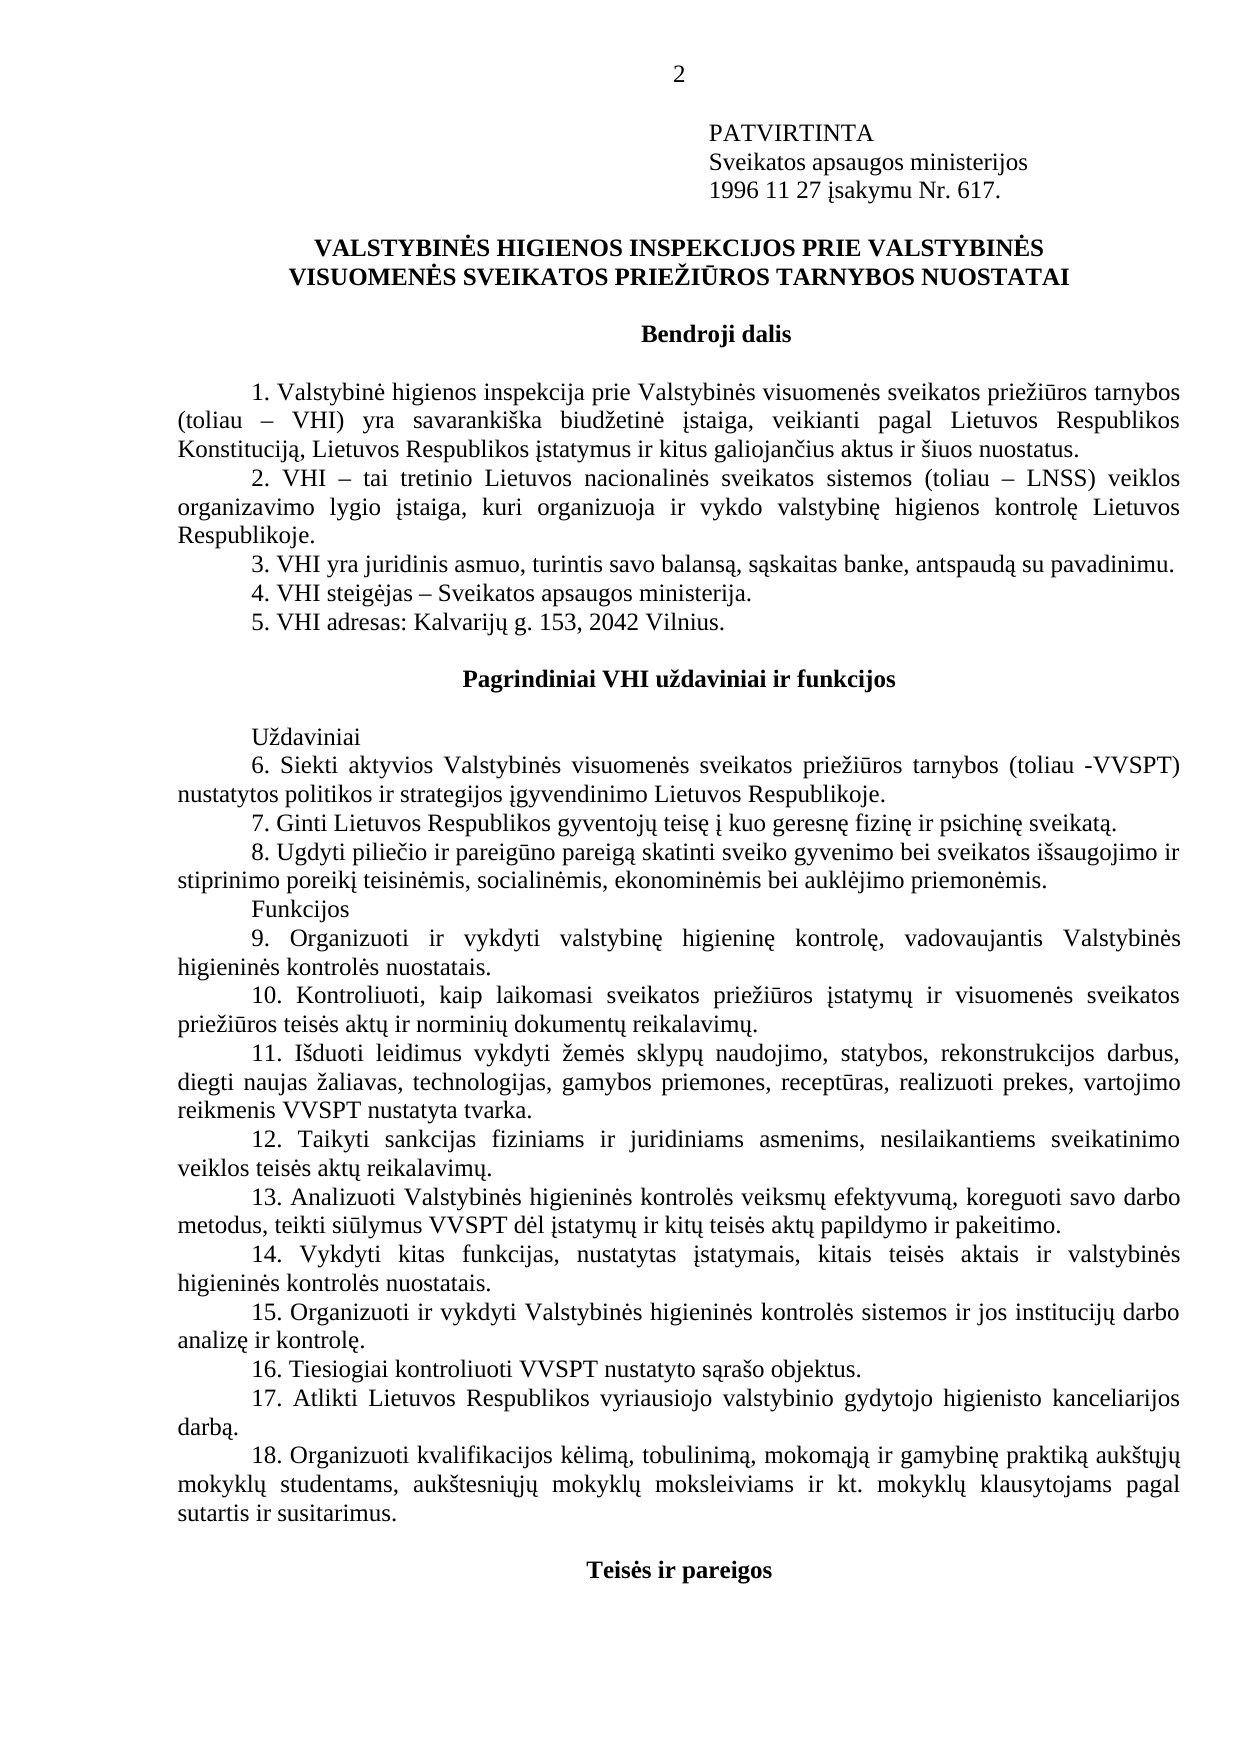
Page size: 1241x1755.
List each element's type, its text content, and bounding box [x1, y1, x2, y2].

text VALSTYBINĖS HIGIENOS INSPEKCIJOS PRIE VALSTYBINĖS [177, 233, 1181, 262]
text Funkcijos [177, 894, 1181, 923]
text 1. Valstybinė higienos inspekcija prie Valstybinės visuomenės sveikatos priežiūros tarnybos (toliau – VHI) yra savarankiška biudžetinė įstaiga, veikianti pagal Lietuvos Respublikos Konstituciją, Lietuvos Respublikos įstatymus ir kitus galiojančius aktus ir šiuos nuostatus. [177, 377, 1181, 463]
text 5. VHI adresas: Kalvarijų g. 153, 2042 Vilnius. [177, 607, 1181, 636]
text 15. Organizuoti ir vykdyti Valstybinės higieninės kontrolės sistemos ir jos institucijų darbo analizę ir kontrolę. [177, 1297, 1181, 1354]
text 8. Ugdyti piliečio ir pareigūno pareigą skatinti sveiko gyvenimo bei sveikatos išsaugojimo ir stiprinimo poreikį teisinėmis, socialinėmis, ekonominėmis bei auklėjimo priemonėmis. [177, 837, 1181, 894]
text 14. Vykdyti kitas funkcijas, nustatytas įstatymais, kitais teisės aktais ir valstybinės higieninės kontrolės nuostatais. [177, 1239, 1181, 1297]
text 2. VHI – tai tretinio Lietuvos nacionalinės sveikatos sistemos (toliau – LNSS) veiklos organizavimo lygio įstaiga, kuri organizuoja ir vykdo valstybinę higienos kontrolę Lietuvos Respublikoje. [177, 463, 1181, 549]
text Uždaviniai [177, 722, 1181, 751]
text 13. Analizuoti Valstybinės higieninės kontrolės veiksmų efektyvumą, koreguoti savo darbo metodus, teikti siūlymus VVSPT dėl įstatymų ir kitų teisės aktų papildymo ir pakeitimo. [177, 1182, 1181, 1239]
text Sveikatos apsaugos ministerijos [177, 147, 1181, 176]
text 4. VHI steigėjas – Sveikatos apsaugos ministerija. [177, 578, 1181, 607]
text VISUOMENĖS SVEIKATOS PRIEŽIŪROS TARNYBOS NUOSTATAI [177, 262, 1181, 291]
text Pagrindiniai VHI uždaviniai ir funkcijos [177, 664, 1181, 693]
text 17. Atlikti Lietuvos Respublikos vyriausiojo valstybinio gydytojo higienisto kanceliarijos darbą. [177, 1383, 1181, 1441]
text 7. Ginti Lietuvos Respublikos gyventojų teisę į kuo geresnę fizinę ir psichinę sveikatą. [177, 808, 1181, 837]
text 10. Kontroliuoti, kaip laikomasi sveikatos priežiūros įstatymų ir visuomenės sveikatos priežiūros teisės aktų ir norminių dokumentų reikalavimų. [177, 981, 1181, 1038]
text 1996 11 27 įsakymu Nr. 617. [177, 176, 1181, 204]
text 6. Siekti aktyvios Valstybinės visuomenės sveikatos priežiūros tarnybos (toliau -VVSPT) nustatytos politikos ir strategijos įgyvendinimo Lietuvos Respublikoje. [177, 751, 1181, 808]
text Bendroji dalis [177, 319, 1181, 348]
text 16. Tiesiogiai kontroliuoti VVSPT nustatyto sąrašo objektus. [177, 1354, 1181, 1383]
text 11. Išduoti leidimus vykdyti žemės sklypų naudojimo, statybos, rekonstrukcijos darbus, diegti naujas žaliavas, technologijas, gamybos priemones, receptūras, realizuoti prekes, vartojimo reikmenis VVSPT nustatyta tvarka. [177, 1038, 1181, 1124]
text 9. Organizuoti ir vykdyti valstybinę higieninę kontrolę, vadovaujantis Valstybinės higieninės kontrolės nuostatais. [177, 923, 1181, 981]
text 12. Taikyti sankcijas fiziniams ir juridiniams asmenims, nesilaikantiems sveikatinimo veiklos teisės aktų reikalavimų. [177, 1124, 1181, 1182]
text 3. VHI yra juridinis asmuo, turintis savo balansą, sąskaitas banke, antspaudą su pavadinimu. [177, 549, 1181, 578]
text Teisės ir pareigos [177, 1556, 1181, 1584]
text 18. Organizuoti kvalifikacijos kėlimą, tobulinimą, mokomąją ir gamybinę praktiką aukštųjų mokyklų studentams, aukštesniųjų mokyklų moksleiviams ir kt. mokyklų klausytojams pagal sutartis ir susitarimus. [177, 1441, 1181, 1527]
text PATVIRTINTA [177, 118, 1181, 147]
